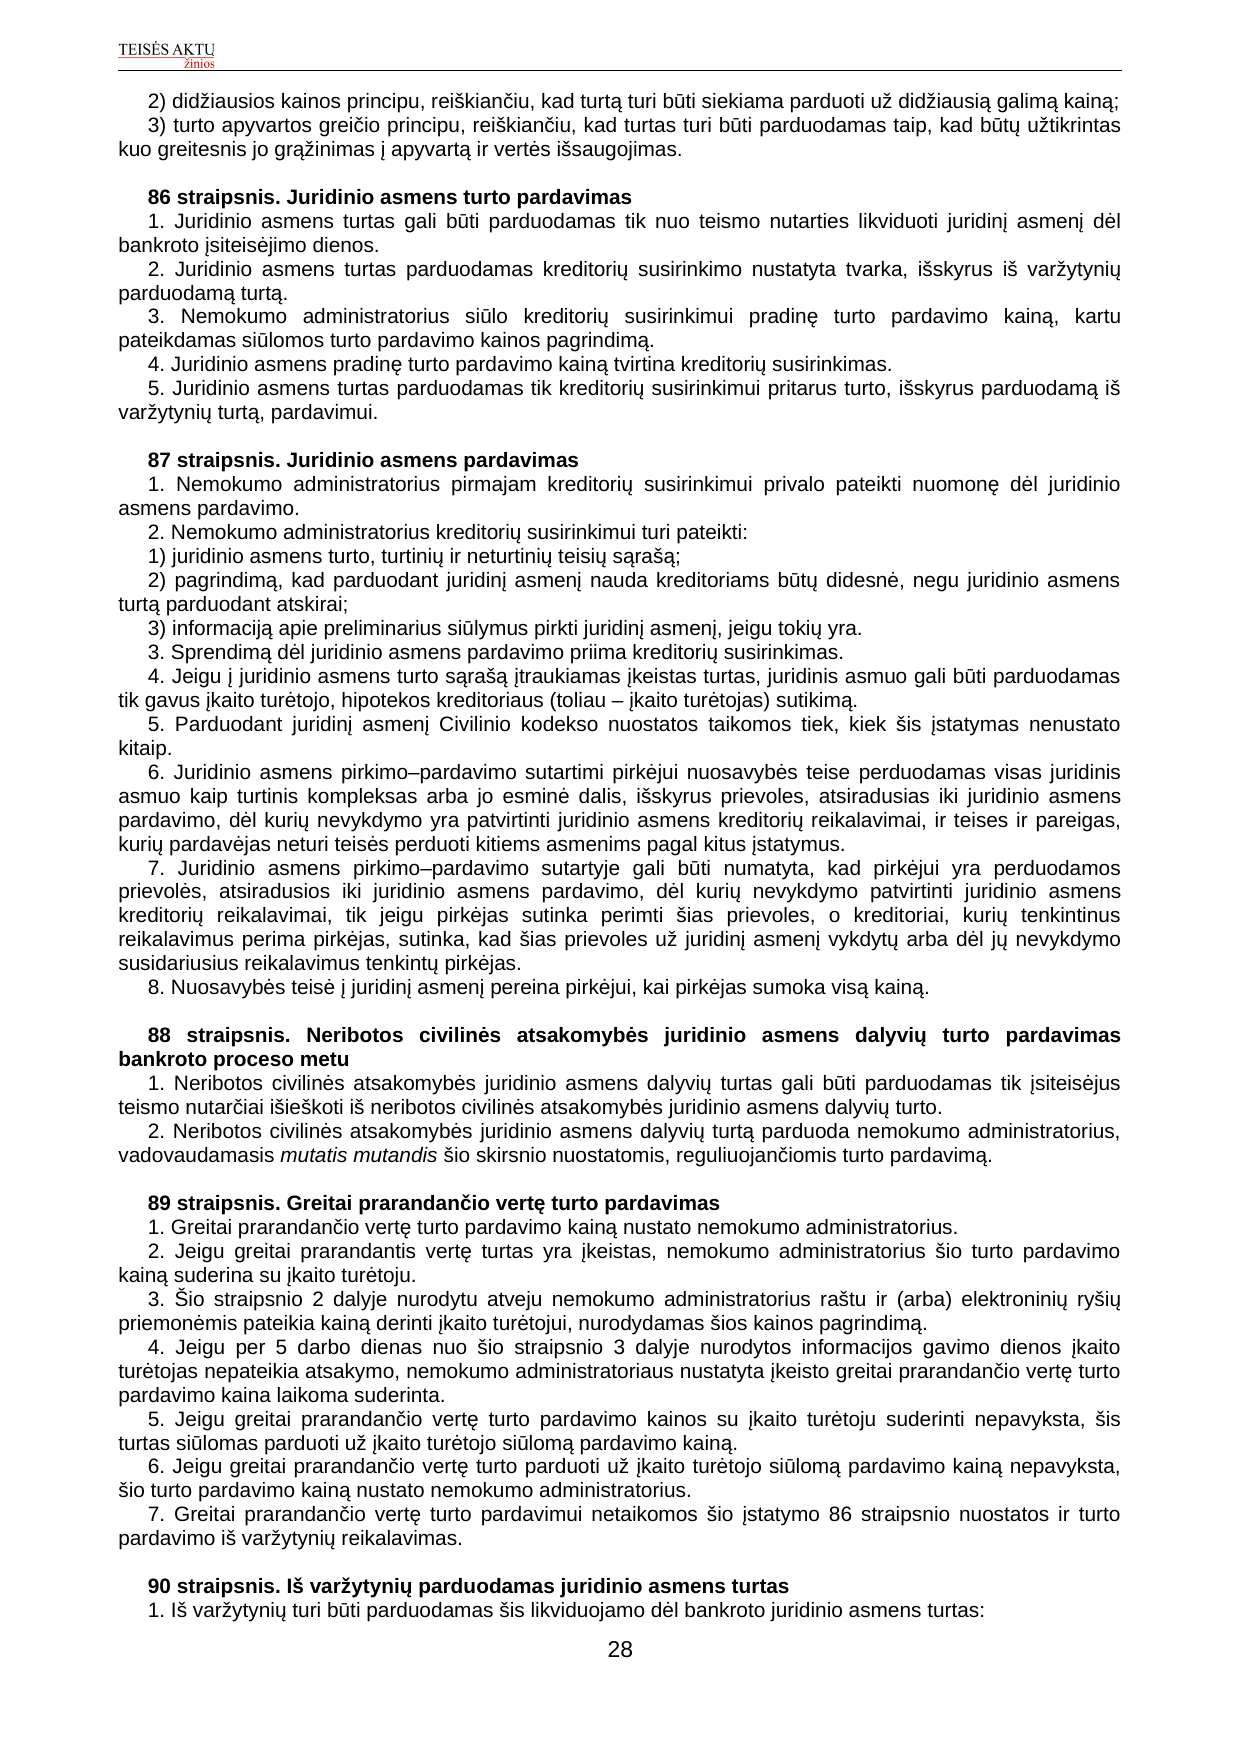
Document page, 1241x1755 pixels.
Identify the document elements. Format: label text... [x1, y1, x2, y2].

text 6. Juridinio asmens pirkimo–pardavimo sutartimi pirkėjui nuosavybės teise perduodamas visas juridinis asmuo kaip turtinis kompleksas arba jo esminė dalis, išskyrus prievoles, atsiradusias iki juridinio asmens pardavimo, dėl kurių nevykdymo yra patvirtinti juridinio asmens kreditorių reikalavimai, ir teises ir pareigas, kurių pardavėjas neturi teisės perduoti kitiems asmenims pagal kitus įstatymus. [118, 759, 1122, 855]
text 3. Šio straipsnio 2 dalyje nurodytu atveju nemokumo administratorius raštu ir (arba) elektroninių ryšių priemonėmis pateikia kainą derinti įkaito turėtojui, nurodydamas šios kainos pagrindimą. [118, 1287, 1122, 1334]
text 2. Juridinio asmens turtas parduodamas kreditorių susirinkimo nustatyta tvarka, išskyrus iš varžytynių parduodamą turtą. [118, 256, 1122, 304]
text 7. Juridinio asmens pirkimo–pardavimo sutartyje gali būti numatyta, kad pirkėjui yra perduodamos prievolės, atsiradusios iki juridinio asmens pardavimo, dėl kurių nevykdymo patvirtinti juridinio asmens kreditorių reikalavimai, tik jeigu pirkėjas sutinka perimti šias prievoles, o kreditoriai, kurių tenkintinus reikalavimus perima pirkėjas, sutinka, kad šias prievoles už juridinį asmenį vykdytų arba dėl jų nevykdymo susidariusius reikalavimus tenkintų pirkėjas. [118, 855, 1122, 975]
text 1. Nemokumo administratorius pirmajam kreditorių susirinkimui privalo pateikti nuomonę dėl juridinio asmens pardavimo. [118, 472, 1122, 520]
text 1. Neribotos civilinės atsakomybės juridinio asmens dalyvių turtas gali būti parduodamas tik įsiteisėjus teismo nutarčiai išieškoti iš neribotos civilinės atsakomybės juridinio asmens dalyvių turto. [118, 1071, 1122, 1119]
text 1. Iš varžytynių turi būti parduodamas šis likviduojamo dėl bankroto juridinio asmens turtas: [118, 1598, 1122, 1622]
text 7. Greitai prarandančio vertę turto pardavimui netaikomos šio įstatymo 86 straipsnio nuostatos ir turto pardavimo iš varžytynių reikalavimas. [118, 1502, 1122, 1550]
text 88 straipsnis. Neribotos civilinės atsakomybės juridinio asmens dalyvių turto pardavimas bankroto proceso metu [118, 1023, 1122, 1071]
text 2. Jeigu greitai prarandantis vertę turtas yra įkeistas, nemokumo administratorius šio turto pardavimo kainą suderina su įkaito turėtoju. [118, 1239, 1122, 1287]
text 5. Jeigu greitai prarandančio vertę turto pardavimo kainos su įkaito turėtoju suderinti nepavyksta, šis turtas siūlomas parduoti už įkaito turėtojo siūlomą pardavimo kainą. [118, 1406, 1122, 1454]
text 90 straipsnis. Iš varžytynių parduodamas juridinio asmens turtas [118, 1574, 1122, 1598]
text 4. Juridinio asmens pradinę turto pardavimo kainą tvirtina kreditorių susirinkimas. [118, 352, 1122, 376]
text 5. Juridinio asmens turtas parduodamas tik kreditorių susirinkimui pritarus turto, išskyrus parduodamą iš varžytynių turtą, pardavimui. [118, 376, 1122, 424]
text 2. Neribotos civilinės atsakomybės juridinio asmens dalyvių turtą parduoda nemokumo administratorius, vadovaudamasis mutatis mutandis šio skirsnio nuostatomis, reguliuojančiomis turto pardavimą. [118, 1119, 1122, 1167]
text 4. Jeigu per 5 darbo dienas nuo šio straipsnio 3 dalyje nurodytos informacijos gavimo dienos įkaito turėtojas nepateikia atsakymo, nemokumo administratoriaus nustatyta įkeisto greitai prarandančio vertę turto pardavimo kaina laikoma suderinta. [118, 1334, 1122, 1406]
text 2) didžiausios kainos principu, reiškiančiu, kad turtą turi būti siekiama parduoti už didžiausią galimą kainą; [118, 89, 1122, 113]
text 89 straipsnis. Greitai prarandančio vertę turto pardavimas [118, 1191, 1122, 1215]
text 1. Juridinio asmens turtas gali būti parduodamas tik nuo teismo nutarties likviduoti juridinį asmenį dėl bankroto įsiteisėjimo dienos. [118, 208, 1122, 256]
text 3. Sprendimą dėl juridinio asmens pardavimo priima kreditorių susirinkimas. [118, 640, 1122, 664]
text 5. Parduodant juridinį asmenį Civilinio kodekso nuostatos taikomos tiek, kiek šis įstatymas nenustato kitaip. [118, 712, 1122, 759]
text 3. Nemokumo administratorius siūlo kreditorių susirinkimui pradinę turto pardavimo kainą, kartu pateikdamas siūlomos turto pardavimo kainos pagrindimą. [118, 304, 1122, 352]
text 4. Jeigu į juridinio asmens turto sąrašą įtraukiamas įkeistas turtas, juridinis asmuo gali būti parduodamas tik gavus įkaito turėtojo, hipotekos kreditoriaus (toliau – įkaito turėtojas) sutikimą. [118, 664, 1122, 712]
text 3) turto apyvartos greičio principu, reiškiančiu, kad turtas turi būti parduodamas taip, kad būtų užtikrintas kuo greitesnis jo grąžinimas į apyvartą ir vertės išsaugojimas. [118, 113, 1122, 161]
text 6. Jeigu greitai prarandančio vertę turto parduoti už įkaito turėtojo siūlomą pardavimo kainą nepavyksta, šio turto pardavimo kainą nustato nemokumo administratorius. [118, 1454, 1122, 1502]
text 87 straipsnis. Juridinio asmens pardavimas [118, 448, 1122, 472]
text 3) informaciją apie preliminarius siūlymus pirkti juridinį asmenį, jeigu tokių yra. [118, 616, 1122, 640]
text 2. Nemokumo administratorius kreditorių susirinkimui turi pateikti: [118, 520, 1122, 544]
text 1) juridinio asmens turto, turtinių ir neturtinių teisių sąrašą; [118, 544, 1122, 568]
text 1. Greitai prarandančio vertę turto pardavimo kainą nustato nemokumo administratorius. [118, 1215, 1122, 1239]
text 2) pagrindimą, kad parduodant juridinį asmenį nauda kreditoriams būtų didesnė, negu juridinio asmens turtą parduodant atskirai; [118, 568, 1122, 616]
text 86 straipsnis. Juridinio asmens turto pardavimas [118, 184, 1122, 208]
text 8. Nuosavybės teisė į juridinį asmenį pereina pirkėjui, kai pirkėjas sumoka visą kainą. [118, 975, 1122, 999]
